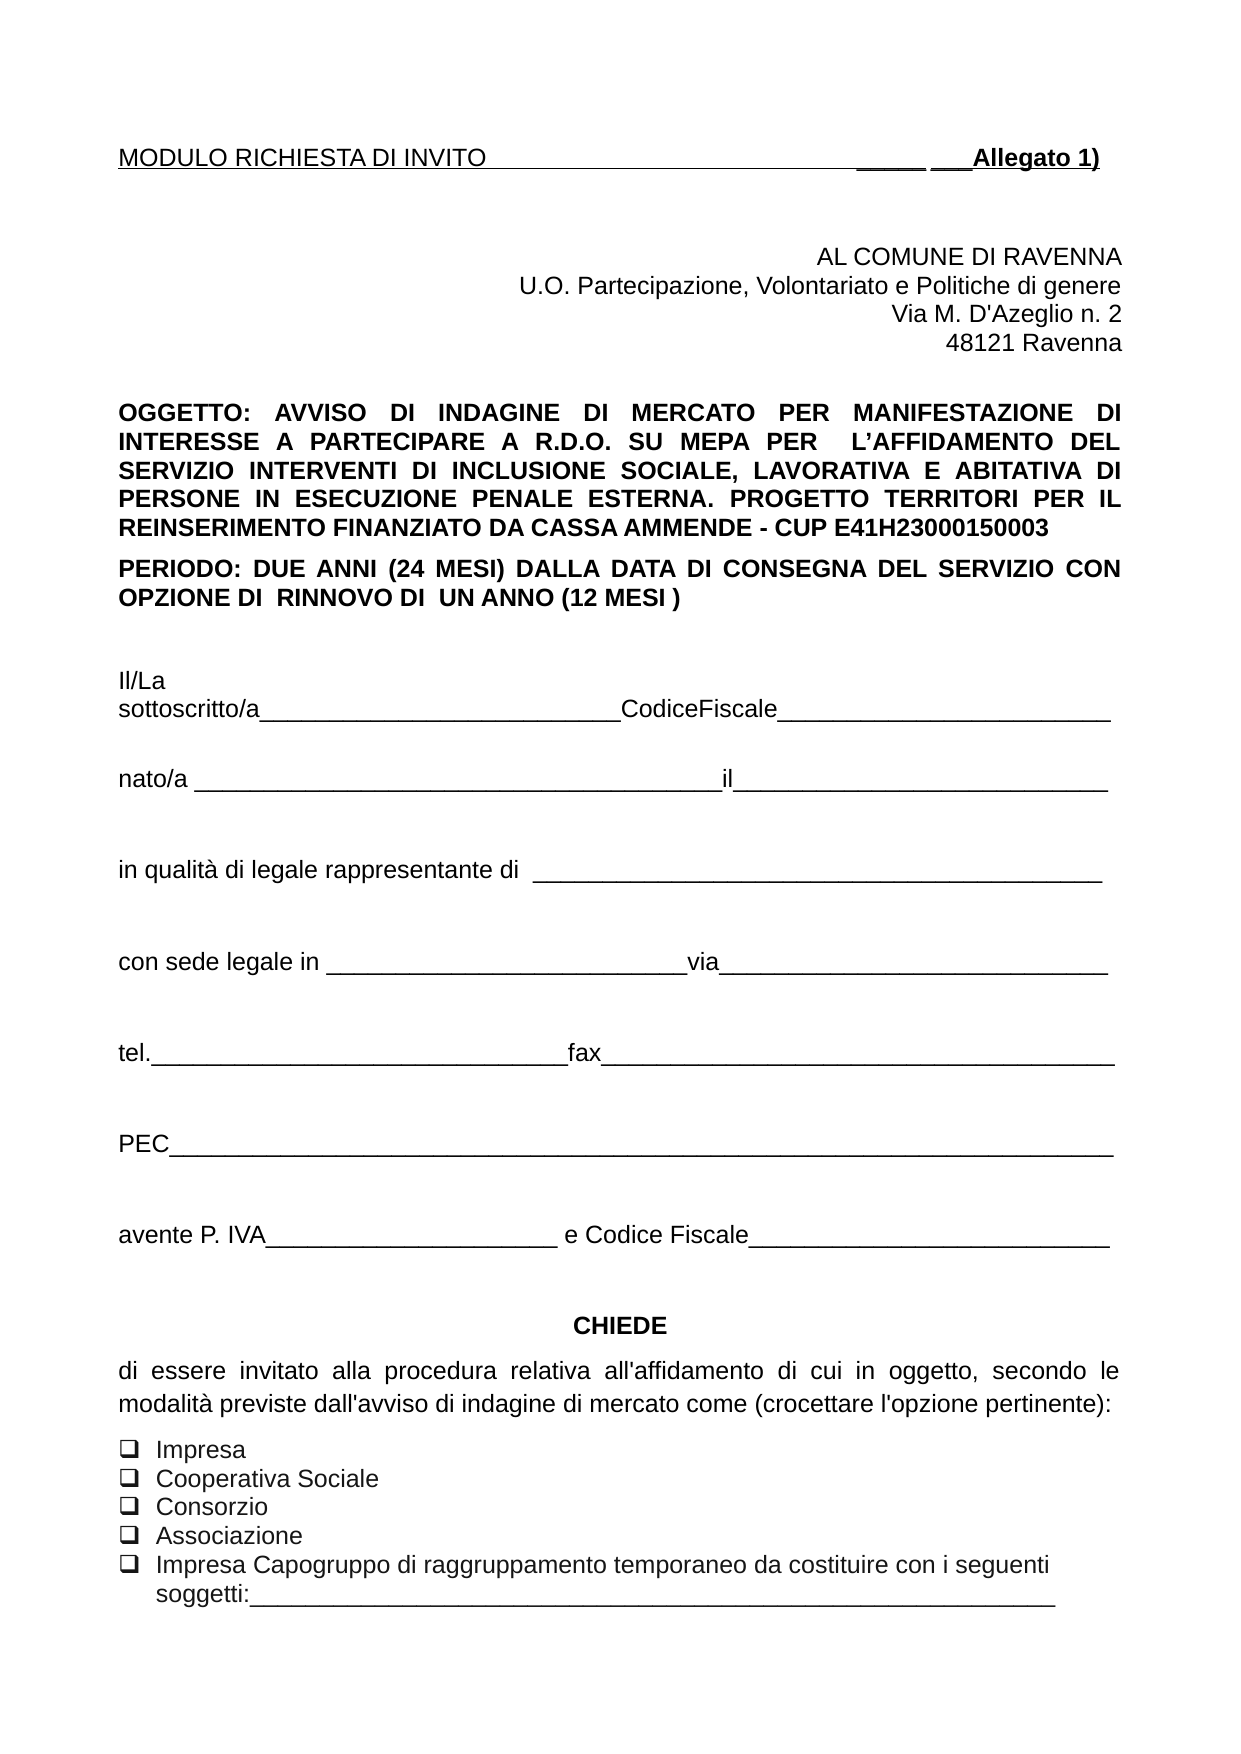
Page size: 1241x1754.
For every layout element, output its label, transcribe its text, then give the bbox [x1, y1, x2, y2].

text Via M. D'Azeglio n. 2 [118, 299, 1122, 328]
list Consorzio [118, 1492, 1122, 1521]
text con sede legale in __________________________via____________________________ [118, 946, 1122, 975]
text OGGETTO: AVVISO DI INDAGINE DI MERCATO PER MANIFESTAZIONE DI INTERESSE A PARTECIPARE A R.D.O. SU MEPA PER L’AFFIDAMENTO DEL SERVIZIO INTERVENTI DI INCLUSIONE SOCIALE, LAVORATIVA E ABITATIVA DI PERSONE IN ESECUZIONE PENALE ESTERNA. PROGETTO TERRITORI PER IL REINSERIMENTO FINANZIATO DA CASSA AMMENDE - CUP E41H23000150003 [118, 398, 1122, 542]
text nato/a ______________________________________il___________________________ [118, 764, 1122, 793]
list Associazione [118, 1521, 1122, 1550]
text Il/La sottoscritto/a__________________________CodiceFiscale________________________ [118, 666, 1122, 723]
text avente P. IVA_____________________ e Codice Fiscale__________________________ [118, 1219, 1122, 1248]
text AL COMUNE DI RAVENNA [118, 242, 1122, 271]
text PEC____________________________________________________________________ [118, 1128, 1122, 1157]
subtitle MODULO RICHIESTA DI INVITO _____ ___Allegato 1) [118, 143, 1122, 172]
text di essere invitato alla procedura relativa all'affidamento di cui in oggetto, secondo le modalità previste dall'avviso di indagine di mercato come (crocettare l'opzione pertinente): [118, 1356, 1122, 1418]
text CHIEDE [118, 1311, 1122, 1339]
list Impresa Capogruppo di raggruppamento temporaneo da costituire con i seguenti soggetti:__________________________________________________________ [118, 1550, 1122, 1608]
list Cooperativa Sociale [118, 1463, 1122, 1492]
list Impresa [118, 1435, 1122, 1463]
text tel.______________________________fax_____________________________________ [118, 1037, 1122, 1066]
text U.O. Partecipazione, Volontariato e Politiche di genere [118, 271, 1122, 299]
text 48121 Ravenna [118, 328, 1122, 357]
text PERIODO: DUE ANNI (24 MESI) DALLA DATA DI CONSEGNA DEL SERVIZIO CON OPZIONE DI RINNOVO DI UN ANNO (12 MESI ) [118, 554, 1122, 612]
text in qualità di legale rappresentante di _________________________________________ [118, 855, 1122, 884]
